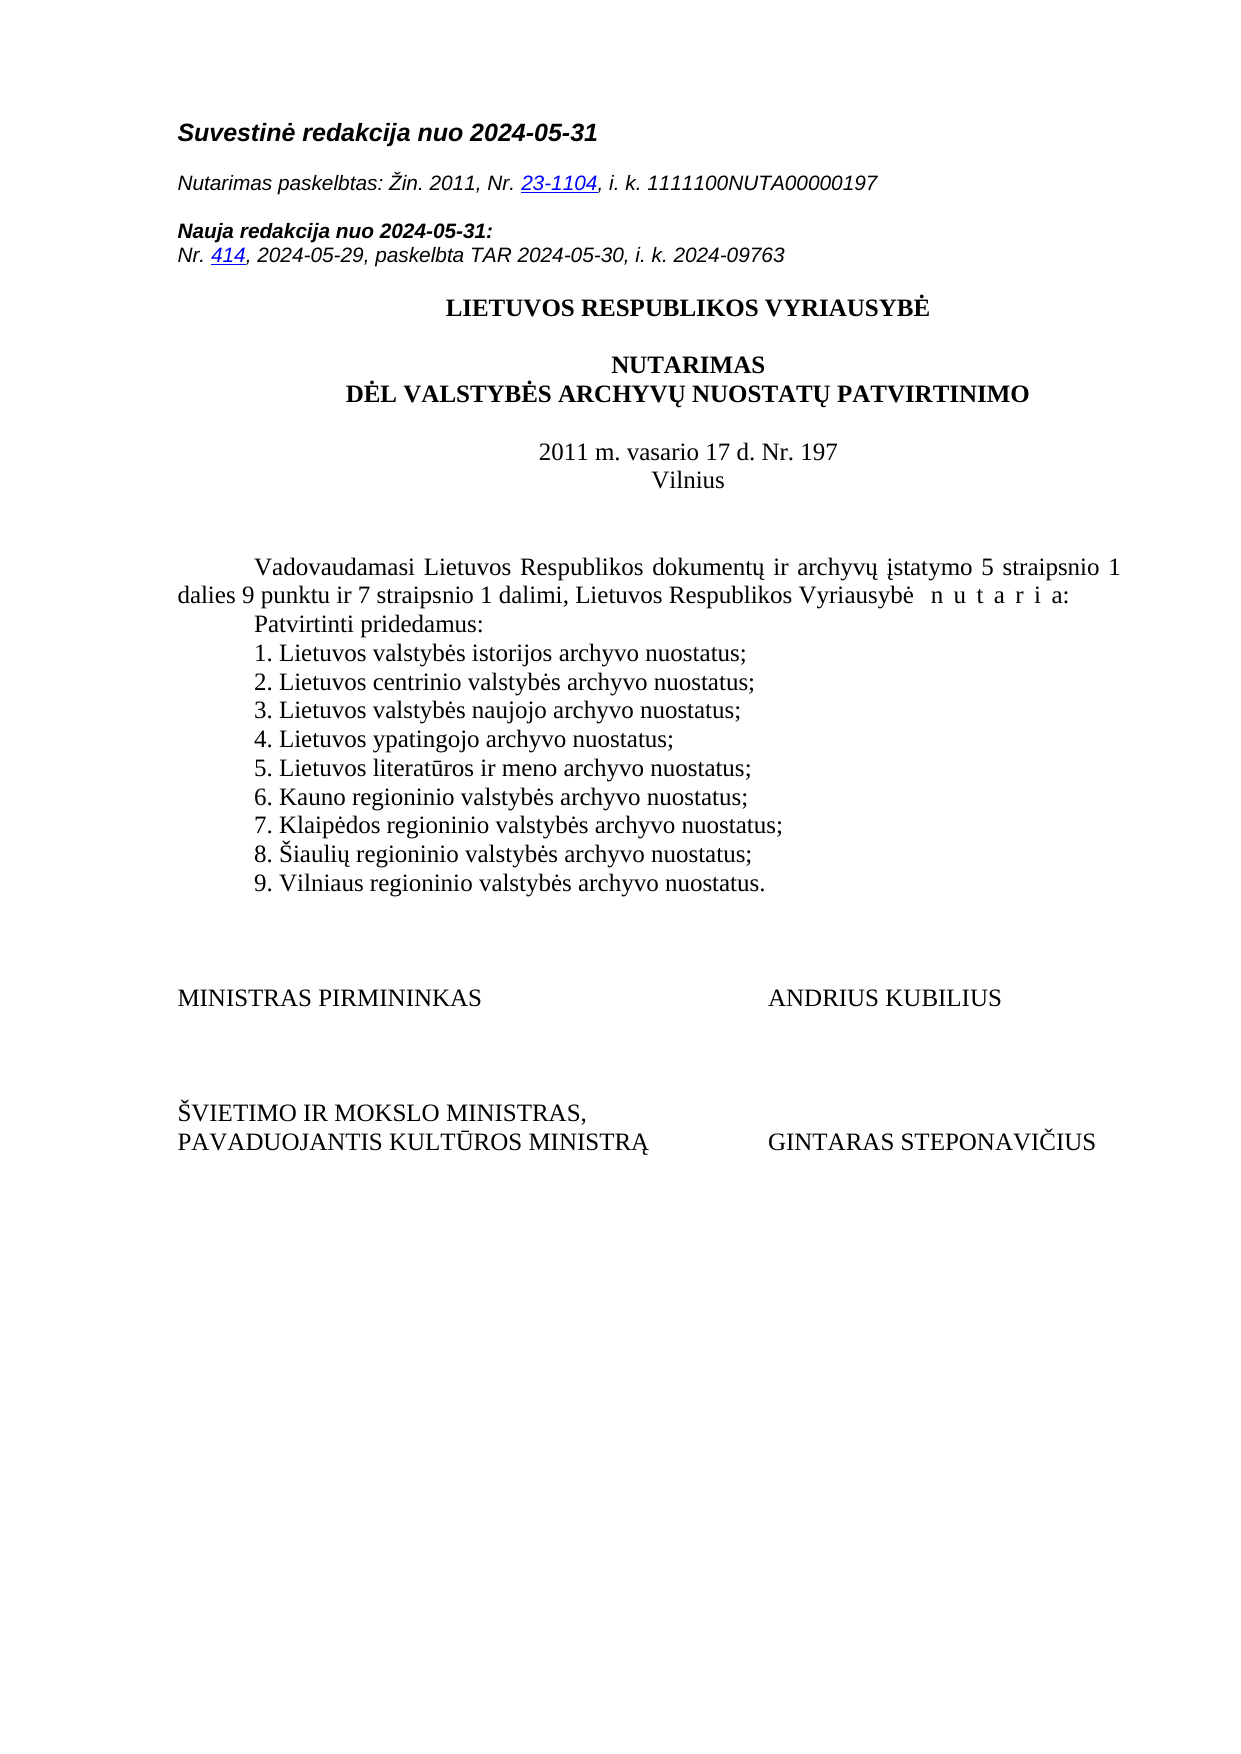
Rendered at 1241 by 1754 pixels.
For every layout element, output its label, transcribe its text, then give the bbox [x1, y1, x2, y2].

text Nauja redakcija nuo 2024-05-31: [177, 219, 1122, 243]
text Vadovaudamasi Lietuvos Respublikos dokumentų ir archyvų įstatymo 5 straipsnio 1 dalies 9 punktu ir 7 straipsnio 1 dalimi, Lietuvos Respublikos Vyriausybė nutaria: [177, 552, 1122, 609]
text LIETUVOS RESPUBLIKOS VYRIAUSYBĖ [177, 293, 1122, 322]
text 5. Lietuvos literatūros ir meno archyvo nuostatus; [177, 753, 1122, 782]
text NUTARIMAS [177, 351, 1122, 379]
text 6. Kauno regioninio valstybės archyvo nuostatus; [177, 782, 1122, 811]
text Suvestinė redakcija nuo 2024-05-31 [177, 118, 1122, 147]
text 3. Lietuvos valstybės naujojo archyvo nuostatus; [177, 696, 1122, 724]
text 2011 m. vasario 17 d. Nr. 197 [177, 437, 1122, 466]
text 1. Lietuvos valstybės istorijos archyvo nuostatus; [177, 638, 1122, 667]
text 2. Lietuvos centrinio valstybės archyvo nuostatus; [177, 667, 1122, 696]
text PAVADUOJANTIS KULTŪROS MINISTRĄ GINTARAS STEPONAVIČIUS [177, 1127, 1122, 1156]
text Vilnius [177, 466, 1122, 494]
text 9. Vilniaus regioninio valstybės archyvo nuostatus. [177, 868, 1122, 897]
text 4. Lietuvos ypatingojo archyvo nuostatus; [177, 724, 1122, 753]
text ŠVIETIMO IR MOKSLO MINISTRAS, [177, 1098, 1122, 1127]
text MINISTRAS PIRMININKAS ANDRIUS KUBILIUS [177, 983, 1122, 1012]
text DĖL VALSTYBĖS ARCHYVŲ NUOSTATŲ PATVIRTINIMO [177, 379, 1122, 408]
text Patvirtinti pridedamus: [177, 609, 1122, 638]
text Nr. 414, 2024-05-29, paskelbta TAR 2024-05-30, i. k. 2024-09763 [177, 243, 1122, 267]
text 8. Šiaulių regioninio valstybės archyvo nuostatus; [177, 839, 1122, 868]
text Nutarimas paskelbtas: Žin. 2011, Nr. 23-1104, i. k. 1111100NUTA00000197 [177, 171, 1122, 195]
text 7. Klaipėdos regioninio valstybės archyvo nuostatus; [177, 811, 1122, 839]
